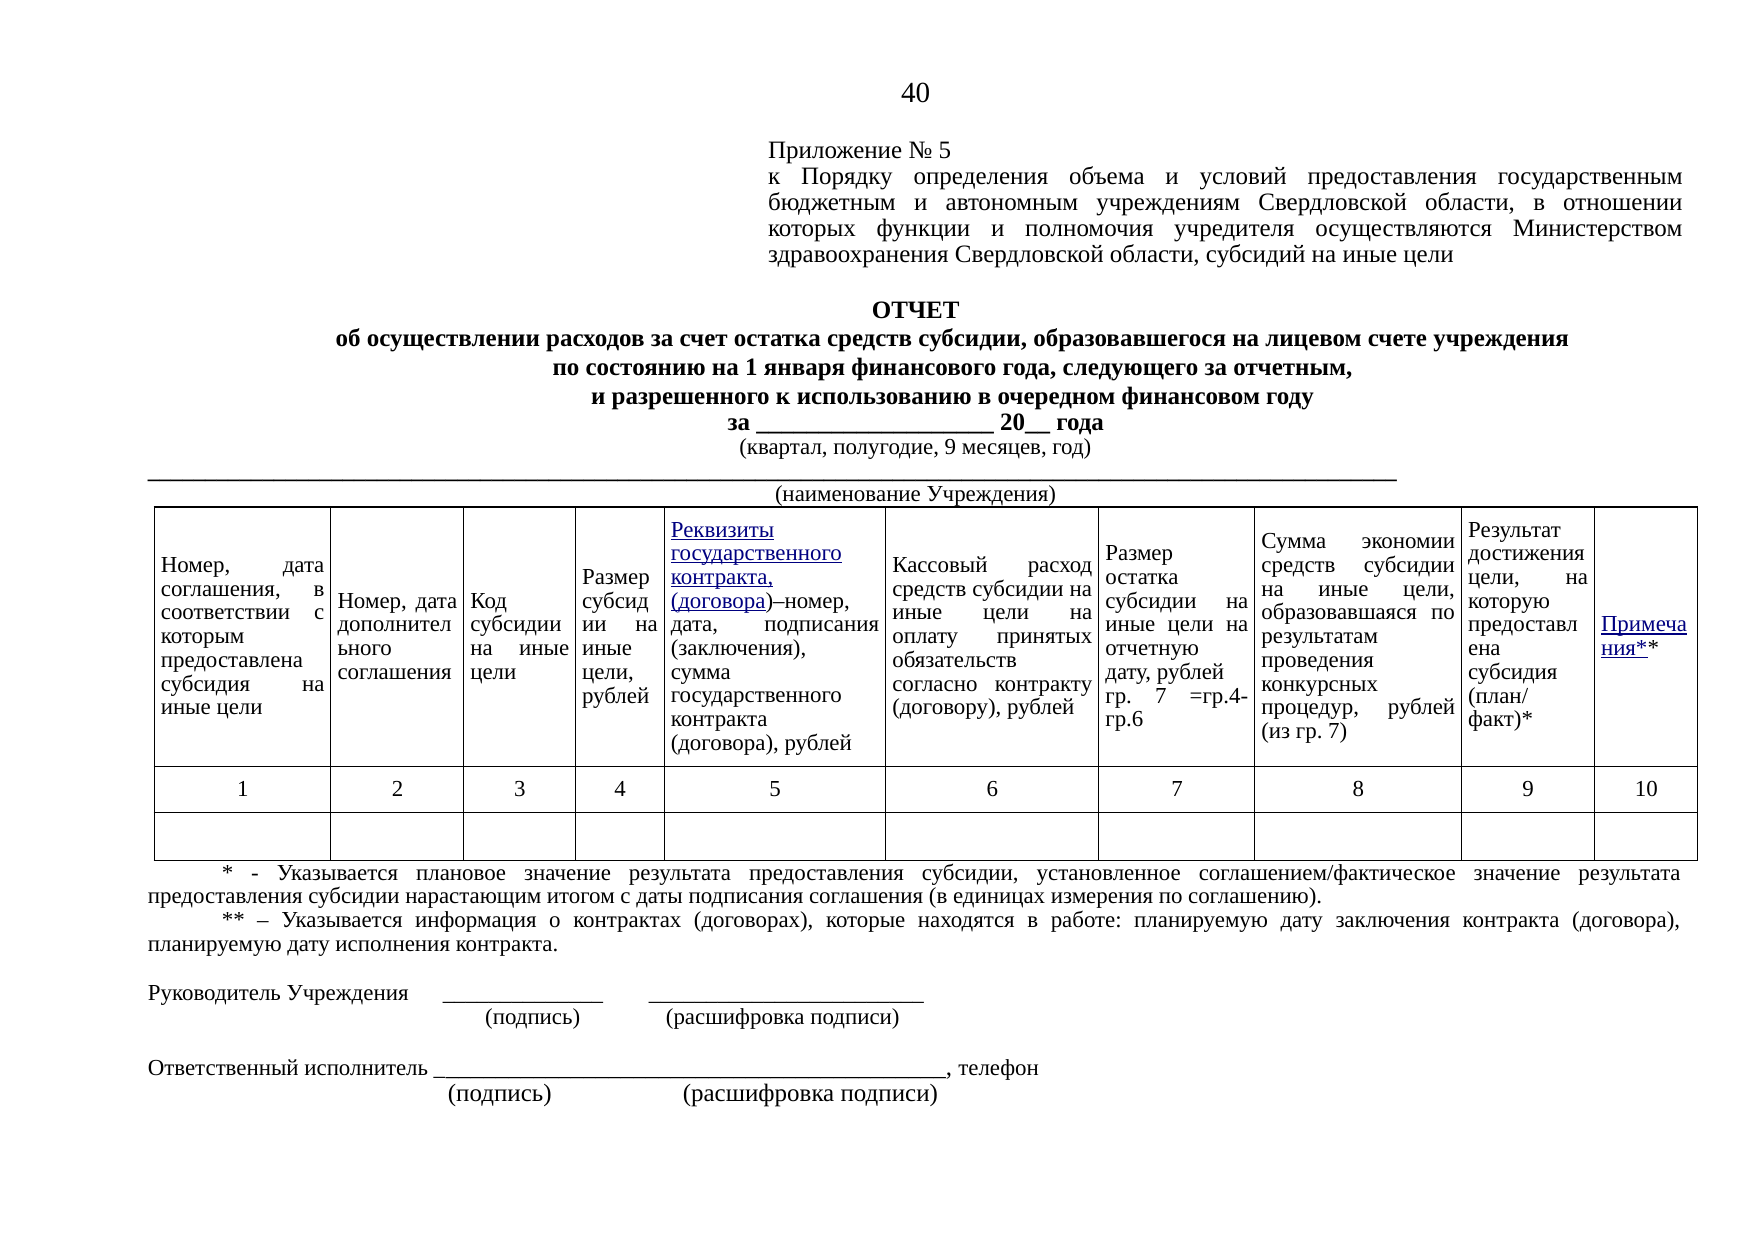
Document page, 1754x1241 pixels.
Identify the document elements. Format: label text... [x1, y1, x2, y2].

table_header Результат достижения цели, на которую предоставлена субсидия (план/факт)* [1462, 508, 1594, 766]
text за ___________________ 20__ года [148, 410, 1683, 436]
text об осуществлении расходов за счет остатка средств субсидии, образовавшегося на лицевом счете учреждения [148, 323, 1683, 352]
table_header Примечания** [1595, 508, 1697, 766]
text (подпись) (расшифровка подписи) [148, 1005, 1683, 1029]
table_header Сумма экономии средств субсидии на иные цели, образовавшаяся по результатам проведения конкурсных процедур, рублей (из гр. 7) [1255, 508, 1461, 766]
table_cell [665, 813, 885, 860]
table_cell [886, 813, 1098, 860]
table_cell [331, 813, 463, 860]
table_cell 4 [576, 767, 664, 812]
text Руководитель Учреждения ______________ ________________________ [148, 982, 1683, 1005]
text Приложение № 5 [768, 138, 1683, 164]
text ОТЧЕТ [148, 298, 1683, 323]
table_cell 6 [886, 767, 1098, 812]
text ** – Указывается информация о контрактах (договорах), которые находятся в работе: планируемую дату заключения контракта (договора), планируемую дату исполнения контракта. [148, 908, 1683, 956]
text (наименование Учреждения) [148, 483, 1683, 506]
table_cell [155, 813, 330, 860]
table_cell 3 [464, 767, 575, 812]
table_header Реквизиты государственного контракта, (договора)–номер, дата, подписания (заключения), сумма государственного контракта (договора), рублей [665, 508, 885, 766]
text _____________________________________________________________________________________________________________ [148, 459, 1683, 483]
table_cell 7 [1099, 767, 1254, 812]
text (подпись) (расшифровка подписи) [148, 1081, 1683, 1107]
text и разрешенного к использованию в очередном финансовом году [148, 381, 1683, 410]
text Ответственный исполнитель _________________________________________, телефон [148, 1055, 1683, 1081]
table_cell [1099, 813, 1254, 860]
table_cell 5 [665, 767, 885, 812]
text (квартал, полугодие, 9 месяцев, год) [148, 436, 1683, 459]
table_header Номер, дата дополнительного соглашения [331, 508, 463, 766]
text к Порядку определения объема и условий предоставления государственным бюджетным и автономным учреждениям Свердловской области, в отношении которых функции и полномочия учредителя осуществляются Министерством здравоохранения Свердловской области, субсидий на иные цели [768, 164, 1683, 267]
table_cell [464, 813, 575, 860]
table_header Номер, дата соглашения, в соответствии с которым предоставлена субсидия на иные цели [155, 508, 330, 766]
text по состоянию на 1 января финансового года, следующего за отчетным, [148, 352, 1683, 381]
table_header Размер остатка субсидии на иные цели на отчетную дату, рублей гр. 7 =гр.4-гр.6 [1099, 508, 1254, 766]
table_cell 2 [331, 767, 463, 812]
table_cell [1462, 813, 1594, 860]
table_cell 1 [155, 767, 330, 812]
table_cell 10 [1595, 767, 1697, 812]
table_header Размер субсидии на иные цели, рублей [576, 508, 664, 766]
table_cell [1255, 813, 1461, 860]
table_cell [1595, 813, 1697, 860]
text * - Указывается плановое значение результата предоставления субсидии, установленное соглашением/фактическое значение результата предоставления субсидии нарастающим итогом с даты подписания соглашения (в единицах измерения по соглашению). [148, 861, 1683, 908]
table_header Кассовый расход средств субсидии на иные цели на оплату принятых обязательств согласно контракту (договору), рублей [886, 508, 1098, 766]
table_cell 8 [1255, 767, 1461, 812]
table_header Код субсидии на иные цели [464, 508, 575, 766]
table_cell [576, 813, 664, 860]
table_cell 9 [1462, 767, 1594, 812]
